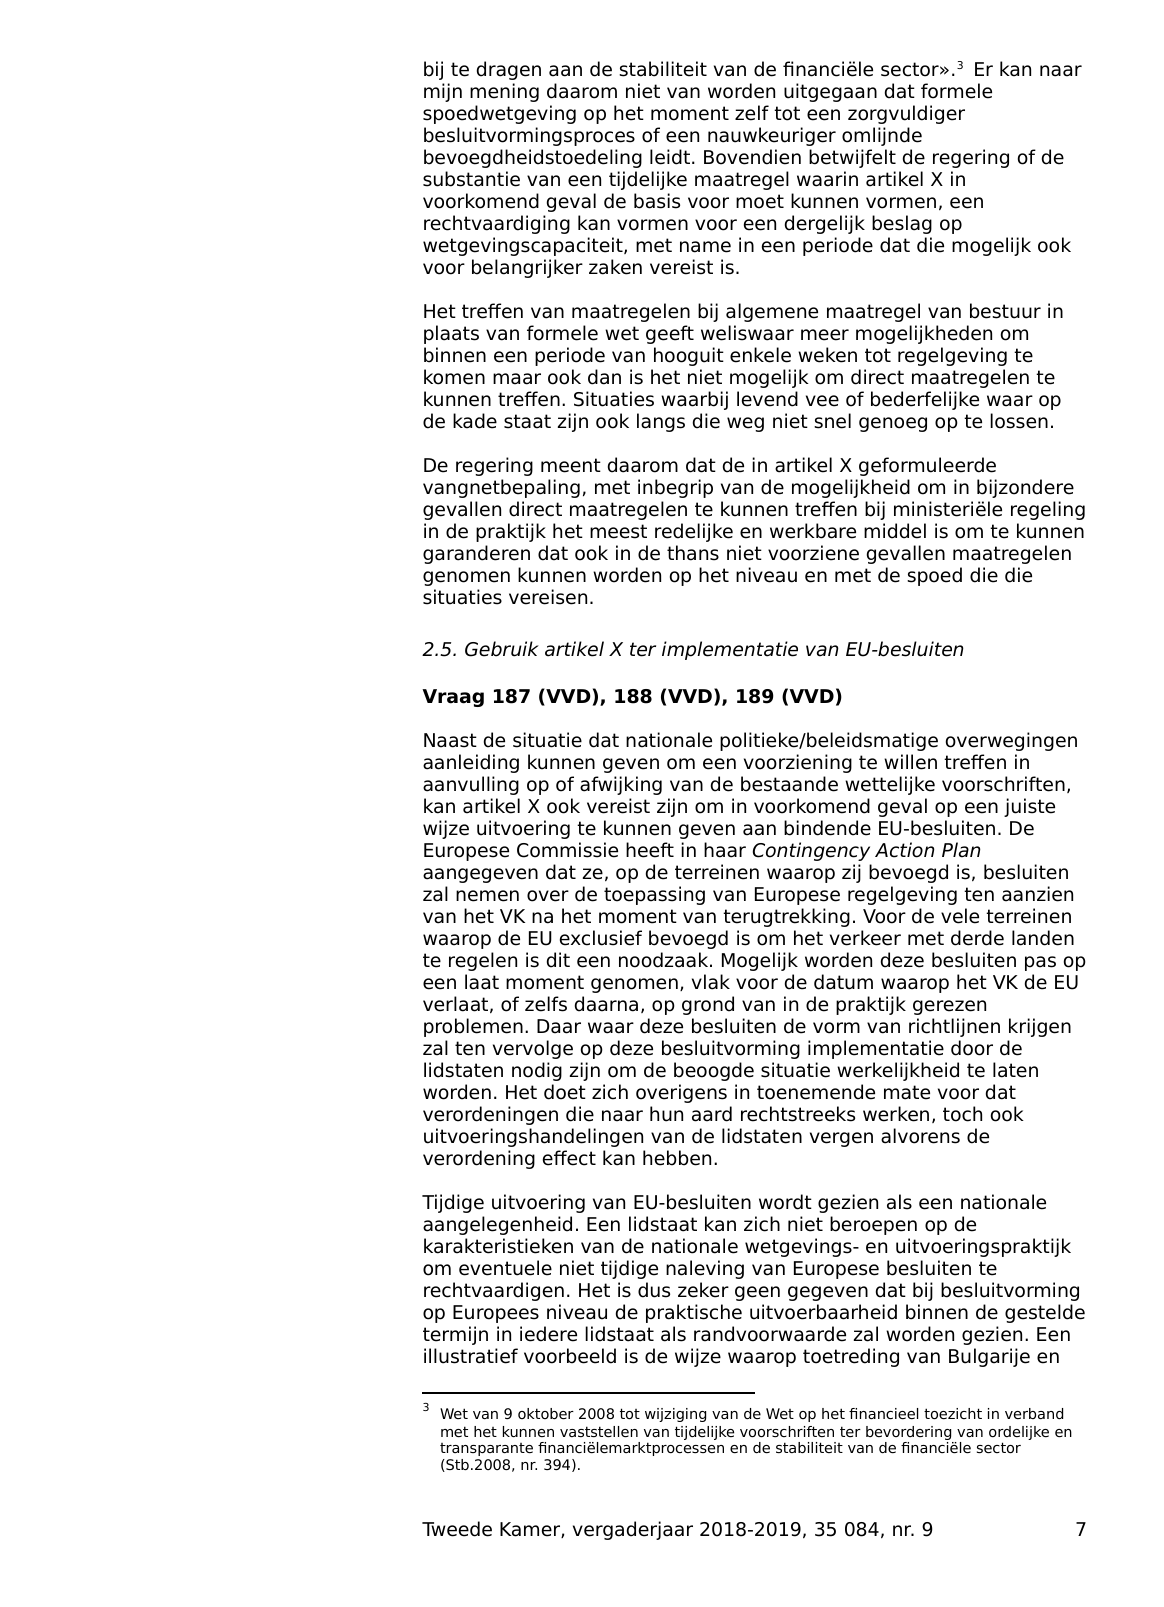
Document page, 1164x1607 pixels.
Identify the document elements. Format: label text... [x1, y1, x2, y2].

text Naast de situatie dat nationale politieke/beleidsmatige overwegingen aanleiding kunnen geven om een voorziening te willen treffen in aanvulling op of afwijking van de bestaande wettelijke voorschriften, kan artikel X ook vereist zijn om in voorkomend geval op een juiste wijze uitvoering te kunnen geven aan bindende EU-besluiten. De Europese Commissie heeft in haar Contingency Action Plan aangegeven dat ze, op de terreinen waarop zij bevoegd is, besluiten zal nemen over de toepassing van Europese regelgeving ten aanzien van het VK na het moment van terugtrekking. Voor de vele terreinen waarop de EU exclusief bevoegd is om het verkeer met derde landen te regelen is dit een noodzaak. Mogelijk worden deze besluiten pas op een laat moment genomen, vlak voor de datum waarop het VK de EU verlaat, of zelfs daarna, op grond van in de praktijk gerezen problemen. Daar waar deze besluiten de vorm van richtlijnen krijgen zal ten vervolge op deze besluitvorming implementatie door de lidstaten nodig zijn om de beoogde situatie werkelijkheid te laten worden. Het doet zich overigens in toenemende mate voor dat verordeningen die naar hun aard rechtstreeks werken, toch ook uitvoeringshandelingen van de lidstaten vergen alvorens de verordening effect kan hebben. [422, 730, 1087, 1170]
text Wet van 9 oktober 2008 tot wijziging van de Wet op het financieel toezicht in verband met het kunnen vaststellen van tijdelijke voorschriften ter bevordering van ordelijke en transparante financiëlemarktprocessen en de stabiliteit van de financiële sector (Stb.2008, nr. 394). [422, 1402, 1087, 1474]
text Tijdige uitvoering van EU-besluiten wordt gezien als een nationale aangelegenheid. Een lidstaat kan zich niet beroepen op de karakteristieken van de nationale wetgevings- en uitvoeringspraktijk om eventuele niet tijdige naleving van Europese besluiten te rechtvaardigen. Het is dus zeker geen gegeven dat bij besluitvorming op Europees niveau de praktische uitvoerbaarheid binnen de gestelde termijn in iedere lidstaat als randvoorwaarde zal worden gezien. Een illustratief voorbeeld is de wijze waarop toetreding van Bulgarije en [422, 1192, 1087, 1368]
subtitle 2.5. Gebruik artikel X ter implementatie van EU-besluiten [422, 639, 1087, 661]
text bij te dragen aan de stabiliteit van de financiële sector». Er kan naar mijn mening daarom niet van worden uitgegaan dat formele spoedwetgeving op het moment zelf tot een zorgvuldiger besluitvormingsproces of een nauwkeuriger omlijnde bevoegdheidstoedeling leidt. Bovendien betwijfelt de regering of de substantie van een tijdelijke maatregel waarin artikel X in voorkomend geval de basis voor moet kunnen vormen, een rechtvaardiging kan vormen voor een dergelijk beslag op wetgevingscapaciteit, met name in een periode dat die mogelijk ook voor belangrijker zaken vereist is. [422, 59, 1087, 279]
text Het treffen van maatregelen bij algemene maatregel van bestuur in plaats van formele wet geeft weliswaar meer mogelijkheden om binnen een periode van hooguit enkele weken tot regelgeving te komen maar ook dan is het niet mogelijk om direct maatregelen te kunnen treffen. Situaties waarbij levend vee of bederfelijke waar op de kade staat zijn ook langs die weg niet snel genoeg op te lossen. [422, 301, 1087, 433]
text De regering meent daarom dat de in artikel X geformuleerde vangnetbepaling, met inbegrip van de mogelijkheid om in bijzondere gevallen direct maatregelen te kunnen treffen bij ministeriële regeling in de praktijk het meest redelijke en werkbare middel is om te kunnen garanderen dat ook in de thans niet voorziene gevallen maatregelen genomen kunnen worden op het niveau en met de spoed die die situaties vereisen. [422, 455, 1087, 609]
subtitle Vraag 187 (VVD), 188 (VVD), 189 (VVD) [422, 686, 1087, 708]
